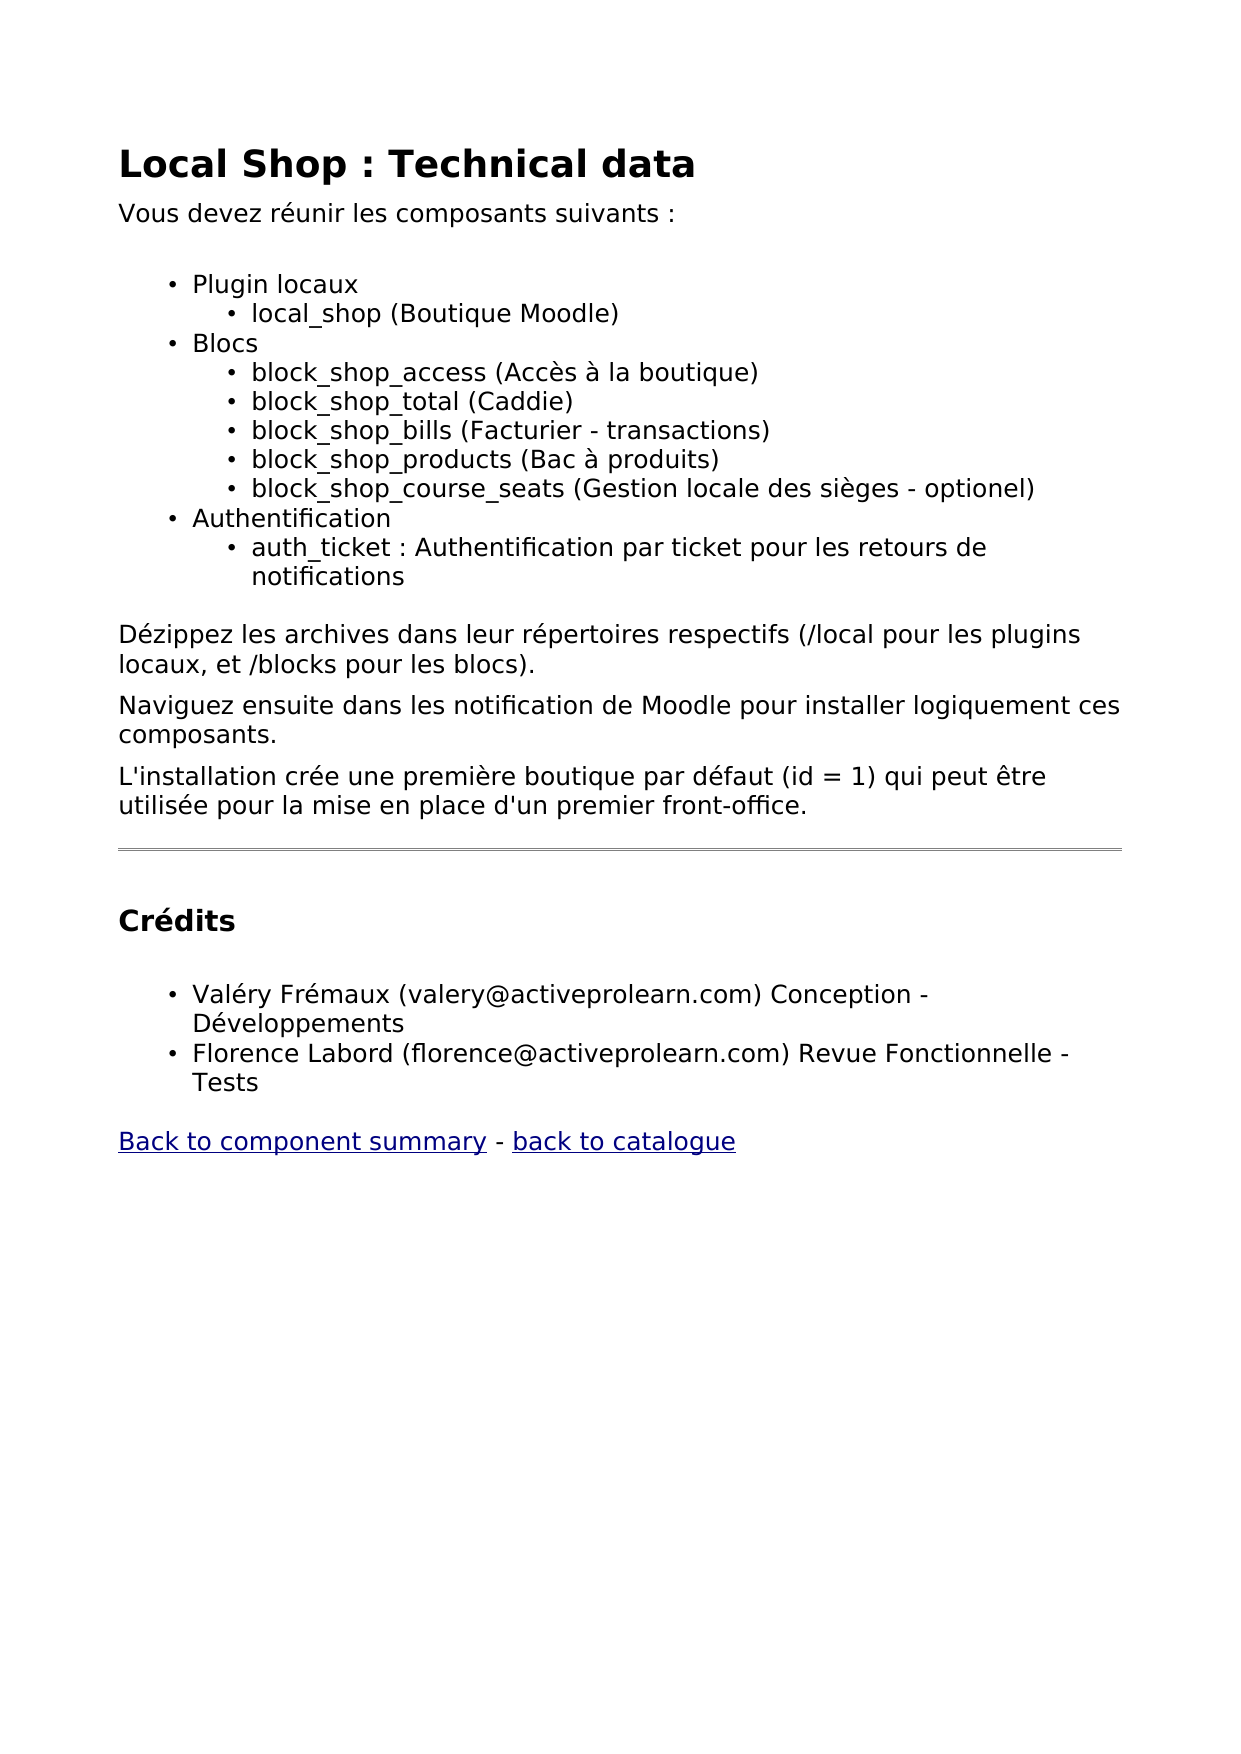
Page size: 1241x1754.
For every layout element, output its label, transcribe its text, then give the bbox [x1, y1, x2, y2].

subtitle Crédits [118, 904, 1122, 938]
list block_shop_course_seats (Gestion locale des sièges - optionel) [236, 474, 1122, 504]
list Valéry Frémaux (valery@activeprolearn.com) Conception - Développements [177, 981, 1122, 1039]
list block_shop_products (Bac à produits) [236, 445, 1122, 474]
list block_shop_bills (Facturier - transactions) [236, 416, 1122, 445]
list local_shop (Boutique Moodle) [236, 299, 1122, 329]
list Florence Labord (florence@activeprolearn.com) Revue Fonctionnelle - Tests [177, 1039, 1122, 1097]
text Vous devez réunir les composants suivants : [118, 199, 1122, 228]
text Naviguez ensuite dans les notification de Moodle pour installer logiquement ces composants. [118, 692, 1122, 750]
list auth_ticket : Authentification par ticket pour les retours de notifications [236, 533, 1122, 591]
text Dézippez les archives dans leur répertoires respectifs (/local pour les plugins locaux, et /blocks pour les blocs). [118, 621, 1122, 679]
text Back to component summary - back to catalogue [118, 1127, 1122, 1156]
list block_shop_access (Accès à la boutique) [236, 358, 1122, 387]
list Blocs [177, 329, 1122, 358]
subtitle Local Shop : Technical data [118, 143, 1122, 187]
list block_shop_total (Caddie) [236, 387, 1122, 416]
text L'installation crée une première boutique par défaut (id = 1) qui peut être utilisée pour la mise en place d'un premier front-office. [118, 762, 1122, 821]
list Authentification [177, 504, 1122, 533]
list Plugin locaux [177, 270, 1122, 299]
